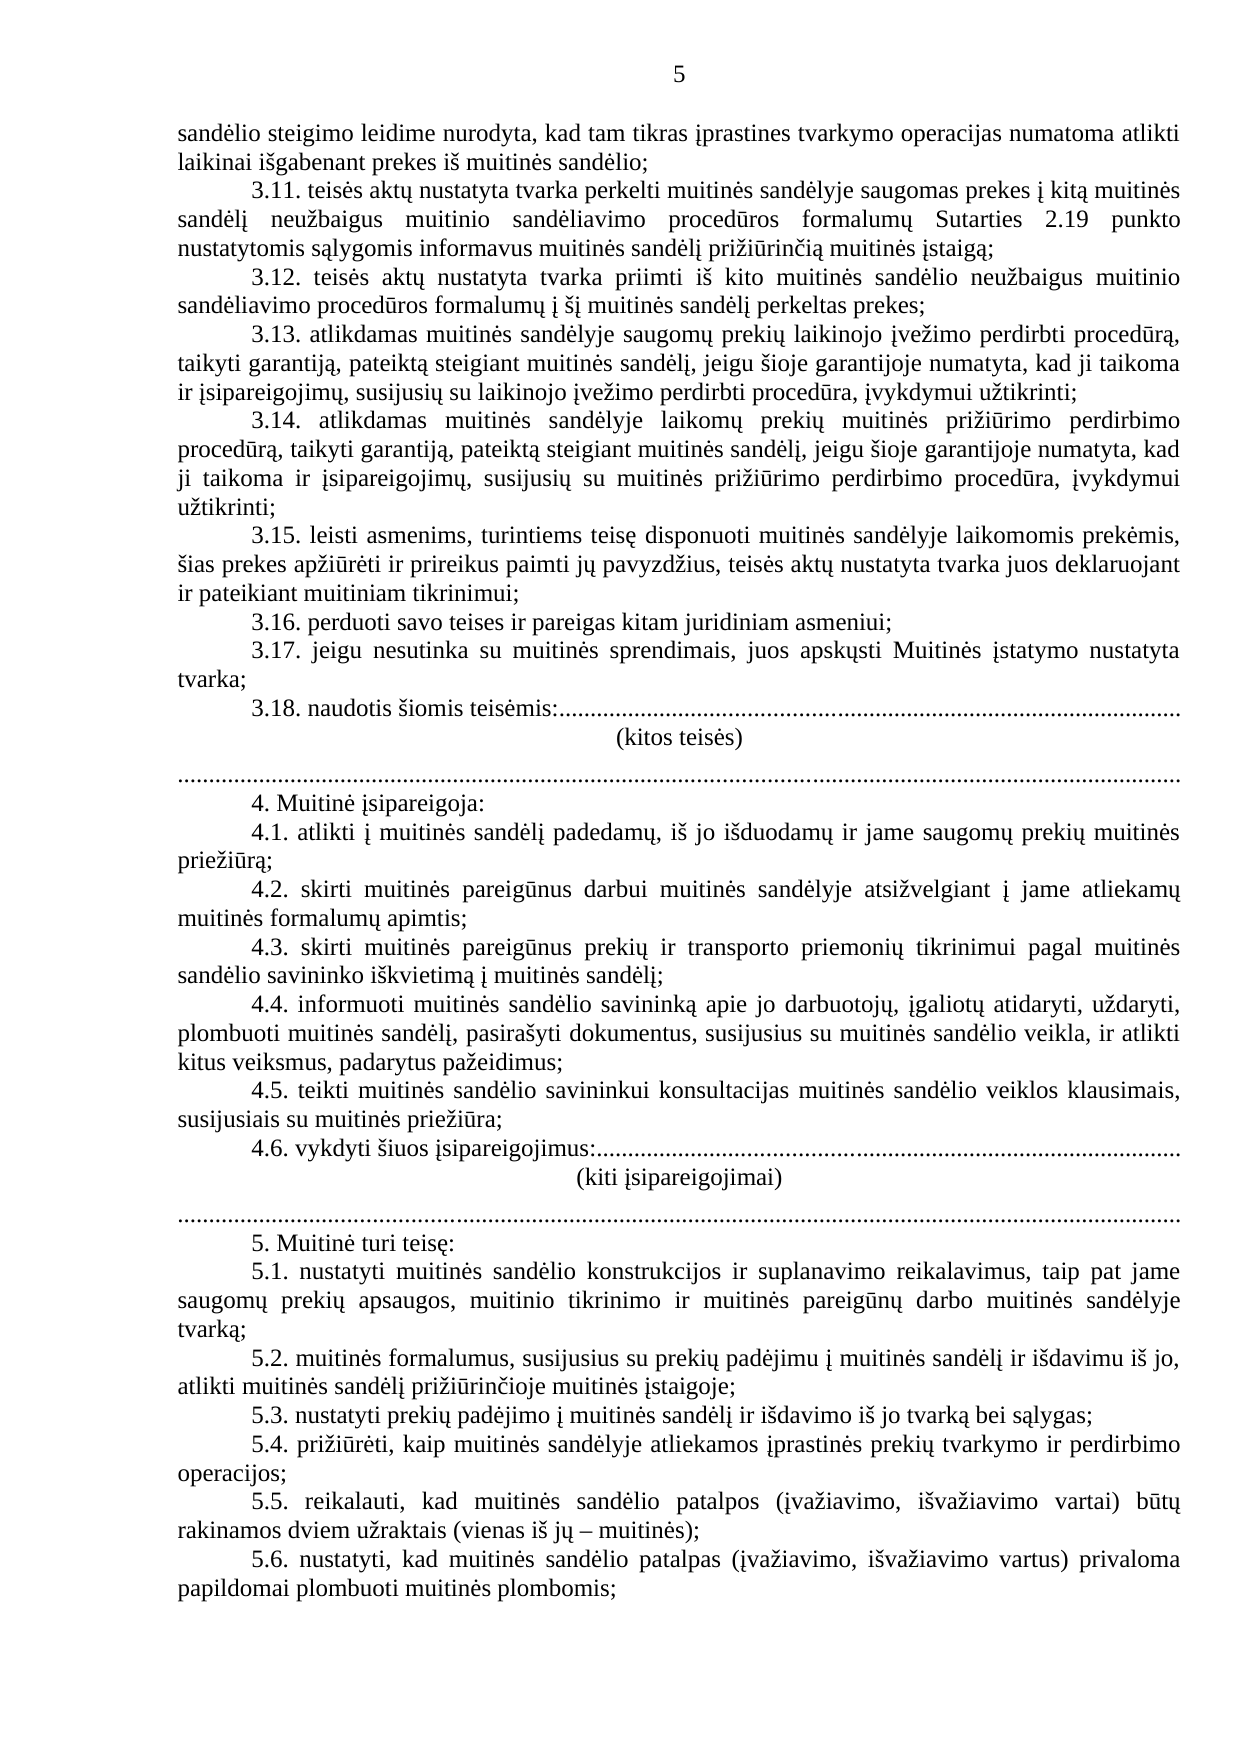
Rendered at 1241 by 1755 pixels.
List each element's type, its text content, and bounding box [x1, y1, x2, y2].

text 4.1. atlikti į muitinės sandėlį padedamų, iš jo išduodamų ir jame saugomų prekių muitinės priežiūrą; [177, 817, 1181, 874]
text 3.13. atlikdamas muitinės sandėlyje saugomų prekių laikinojo įvežimo perdirbti procedūrą, taikyti garantiją, pateiktą steigiant muitinės sandėlį, jeigu šioje garantijoje numatyta, kad ji taikoma ir įsipareigojimų, susijusių su laikinojo įvežimo perdirbti procedūra, įvykdymui užtikrinti; [177, 319, 1181, 406]
text 3.15. leisti asmenims, turintiems teisę disponuoti muitinės sandėlyje laikomomis prekėmis, šias prekes apžiūrėti ir prireikus paimti jų pavyzdžius, teisės aktų nustatyta tvarka juos deklaruojant ir pateikiant muitiniam tikrinimui; [177, 521, 1181, 607]
text 5.2. muitinės formalumus, susijusius su prekių padėjimu į muitinės sandėlį ir išdavimu iš jo, atlikti muitinės sandėlį prižiūrinčioje muitinės įstaigoje; [177, 1343, 1181, 1400]
text 5.5. reikalauti, kad muitinės sandėlio patalpos (įvažiavimo, išvažiavimo vartai) būtų rakinamos dviem užraktais (vienas iš jų – muitinės); [177, 1486, 1181, 1544]
text 3.17. jeigu nesutinka su muitinės sprendimais, juos apskųsti Muitinės įstatymo nustatyta tvarka; [177, 636, 1181, 693]
text 3.16. perduoti savo teises ir pareigas kitam juridiniam asmeniui; [177, 607, 1181, 636]
text 4.2. skirti muitinės pareigūnus darbui muitinės sandėlyje atsižvelgiant į jame atliekamų muitinės formalumų apimtis; [177, 874, 1181, 932]
text 5.3. nustatyti prekių padėjimo į muitinės sandėlį ir išdavimo iš jo tvarką bei sąlygas; [177, 1400, 1181, 1429]
text (kitos teisės) [177, 722, 1181, 759]
text 5. Muitinė turi teisę: [177, 1228, 1181, 1256]
text sandėlio steigimo leidime nurodyta, kad tam tikras įprastines tvarkymo operacijas numatoma atlikti laikinai išgabenant prekes iš muitinės sandėlio; [177, 118, 1181, 176]
text 4.4. informuoti muitinės sandėlio savininką apie jo darbuotojų, įgaliotų atidaryti, uždaryti, plombuoti muitinės sandėlį, pasirašyti dokumentus, susijusius su muitinės sandėlio veikla, ir atlikti kitus veiksmus, padarytus pažeidimus; [177, 989, 1181, 1075]
text 3.11. teisės aktų nustatyta tvarka perkelti muitinės sandėlyje saugomas prekes į kitą muitinės sandėlį neužbaigus muitinio sandėliavimo procedūros formalumų Sutarties 2.19 punkto nustatytomis sąlygomis informavus muitinės sandėlį prižiūrinčią muitinės įstaigą; [177, 176, 1181, 262]
text 4.3. skirti muitinės pareigūnus prekių ir transporto priemonių tikrinimui pagal muitinės sandėlio savininko iškvietimą į muitinės sandėlį; [177, 932, 1181, 989]
text 3.18. naudotis šiomis teisėmis: ....................................................... [177, 693, 1181, 722]
text ........................................................... [177, 759, 1181, 788]
text 4.5. teikti muitinės sandėlio savininkui konsultacijas muitinės sandėlio veiklos klausimais, susijusiais su muitinės priežiūra; [177, 1075, 1181, 1133]
text 4. Muitinė įsipareigoja: [177, 788, 1181, 817]
text (kiti įsipareigojimai) [177, 1162, 1181, 1199]
text 3.12. teisės aktų nustatyta tvarka priimti iš kito muitinės sandėlio neužbaigus muitinio sandėliavimo procedūros formalumų į šį muitinės sandėlį perkeltas prekes; [177, 262, 1181, 319]
text 5.6. nustatyti, kad muitinės sandėlio patalpas (įvažiavimo, išvažiavimo vartus) privaloma papildomai plombuoti muitinės plombomis; [177, 1544, 1181, 1601]
text 5.4. prižiūrėti, kaip muitinės sandėlyje atliekamos įprastinės prekių tvarkymo ir perdirbimo operacijos; [177, 1429, 1181, 1486]
text 4.6. vykdyti šiuos įsipareigojimus: .................................................... [177, 1133, 1181, 1162]
text 5.1. nustatyti muitinės sandėlio konstrukcijos ir suplanavimo reikalavimus, taip pat jame saugomų prekių apsaugos, muitinio tikrinimo ir muitinės pareigūnų darbo muitinės sandėlyje tvarką; [177, 1256, 1181, 1343]
text 3.14. atlikdamas muitinės sandėlyje laikomų prekių muitinės prižiūrimo perdirbimo procedūrą, taikyti garantiją, pateiktą steigiant muitinės sandėlį, jeigu šioje garantijoje numatyta, kad ji taikoma ir įsipareigojimų, susijusių su muitinės prižiūrimo perdirbimo procedūra, įvykdymui užtikrinti; [177, 406, 1181, 521]
text .................................................................................................................... [177, 1199, 1181, 1228]
